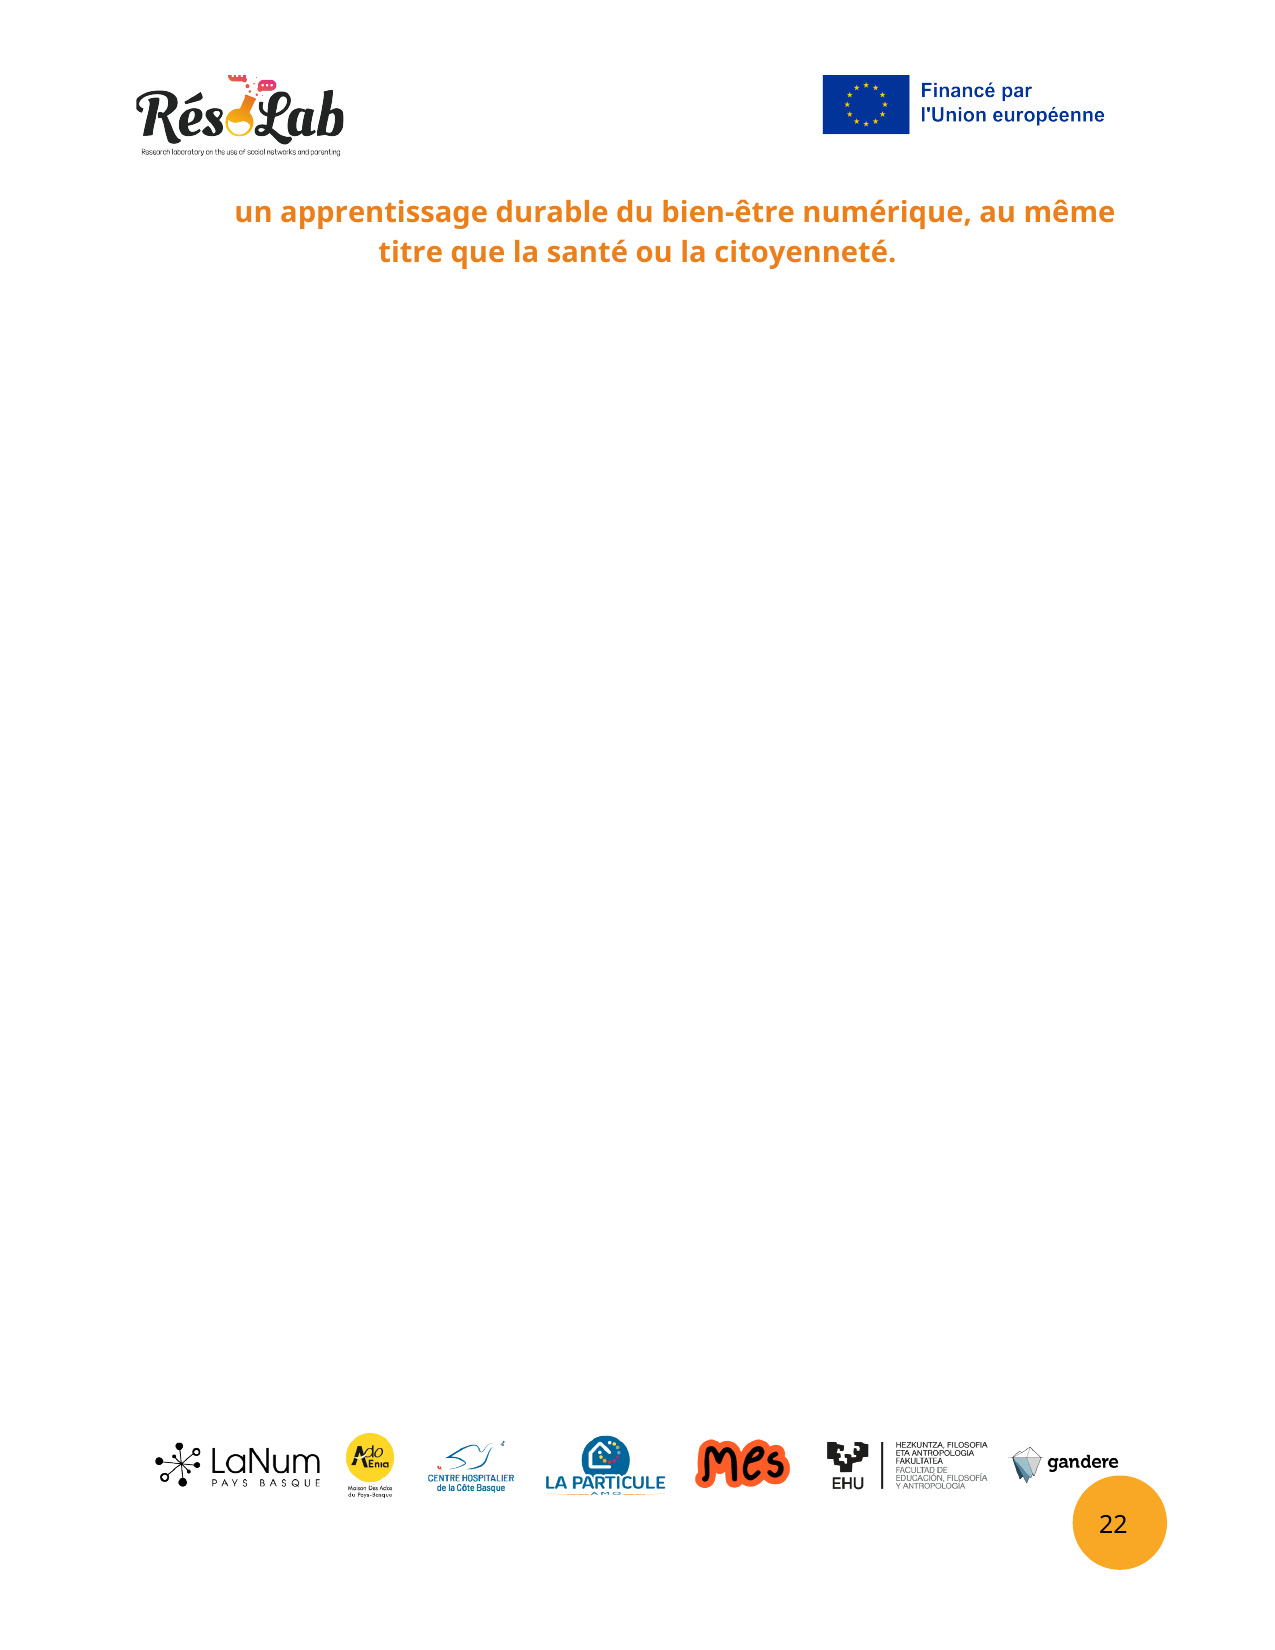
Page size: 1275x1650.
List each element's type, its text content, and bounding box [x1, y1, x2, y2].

picture [818, 75, 1117, 135]
picture [136, 75, 344, 158]
text un apprentissage durable du bien-être numérique, au même titre que la santé ou la citoyenneté. [148, 192, 1127, 271]
picture [147, 1430, 1128, 1500]
